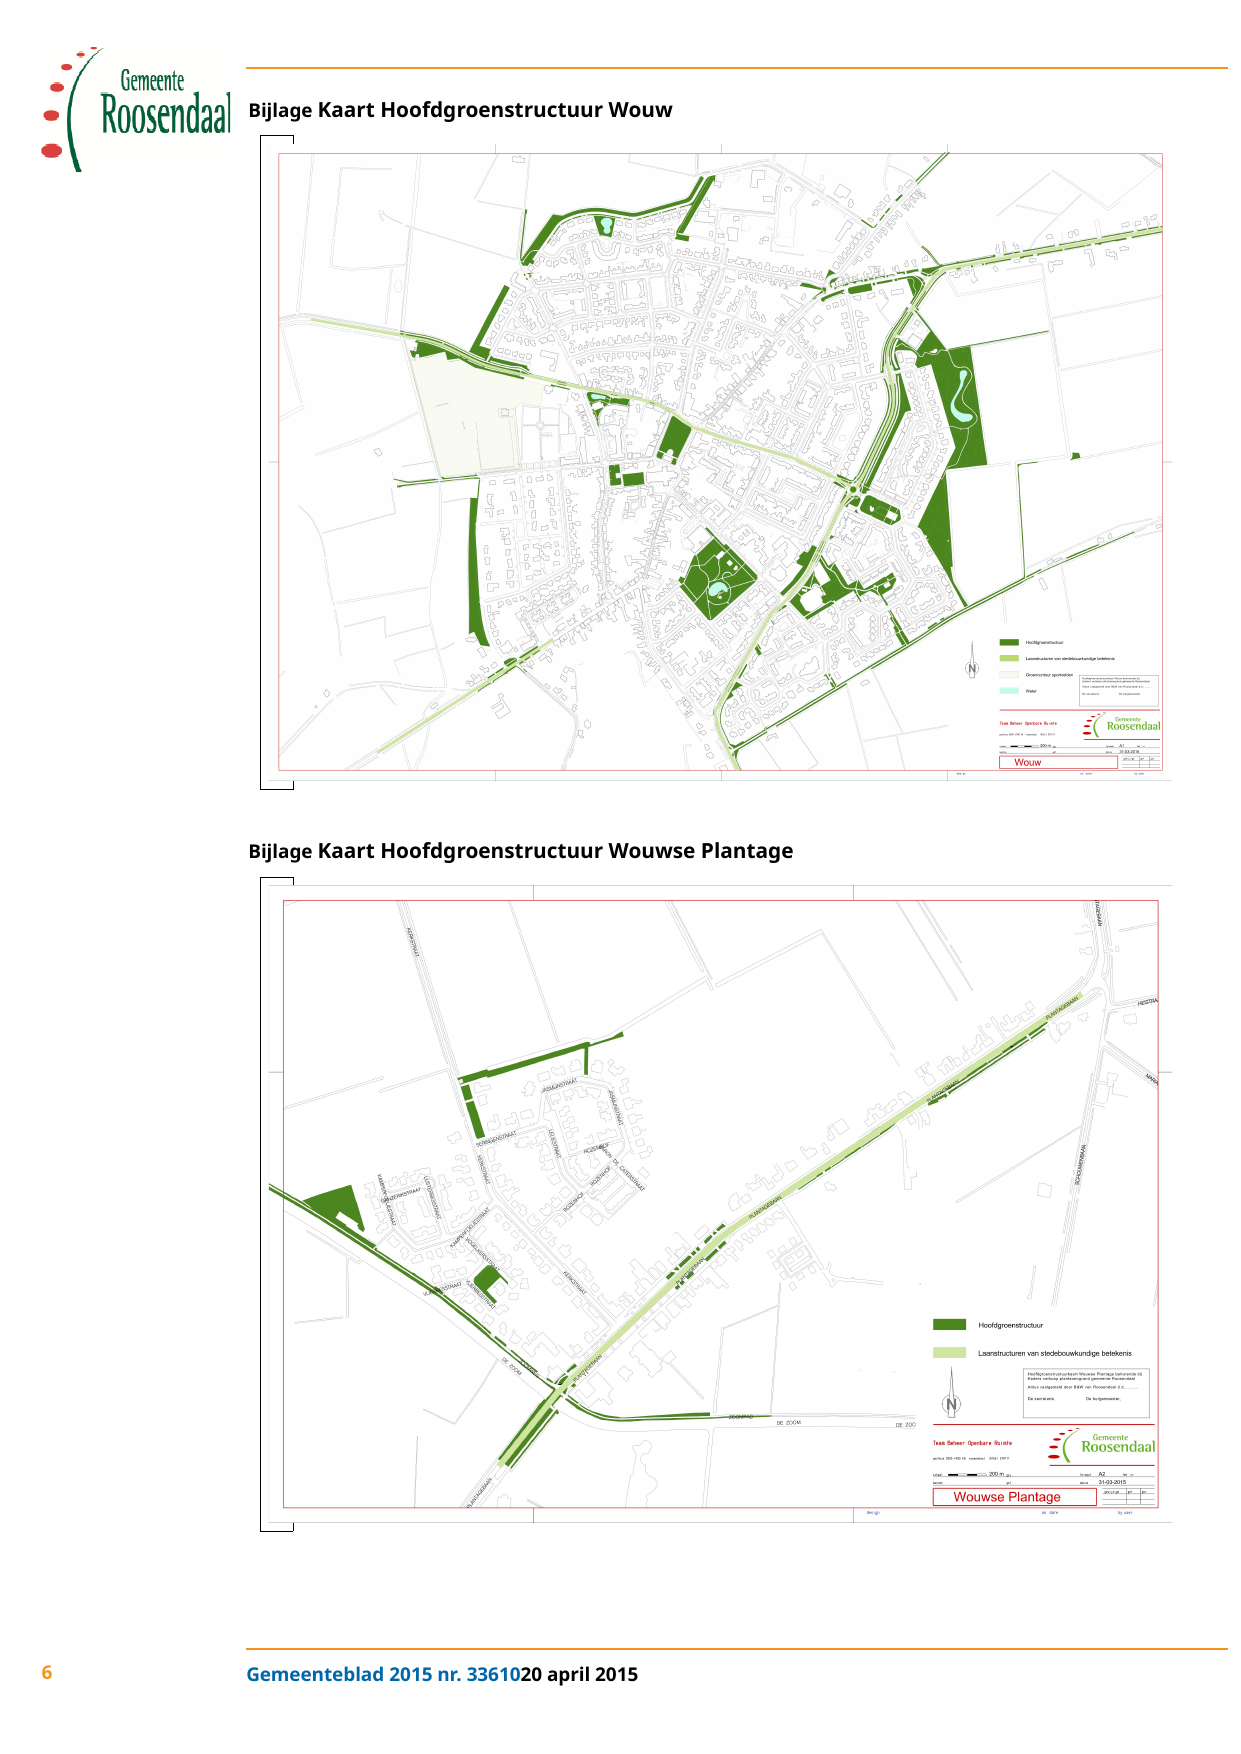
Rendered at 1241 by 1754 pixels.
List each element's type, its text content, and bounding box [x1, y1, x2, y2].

picture [268, 885, 1173, 1523]
picture [268, 144, 1173, 781]
text Bijlage Kaart Hoofdgroenstructuur Wouw [248, 95, 1152, 123]
picture [41, 47, 231, 172]
text Bijlage Kaart Hoofdgroenstructuur Wouwse Plantage [248, 837, 1152, 865]
